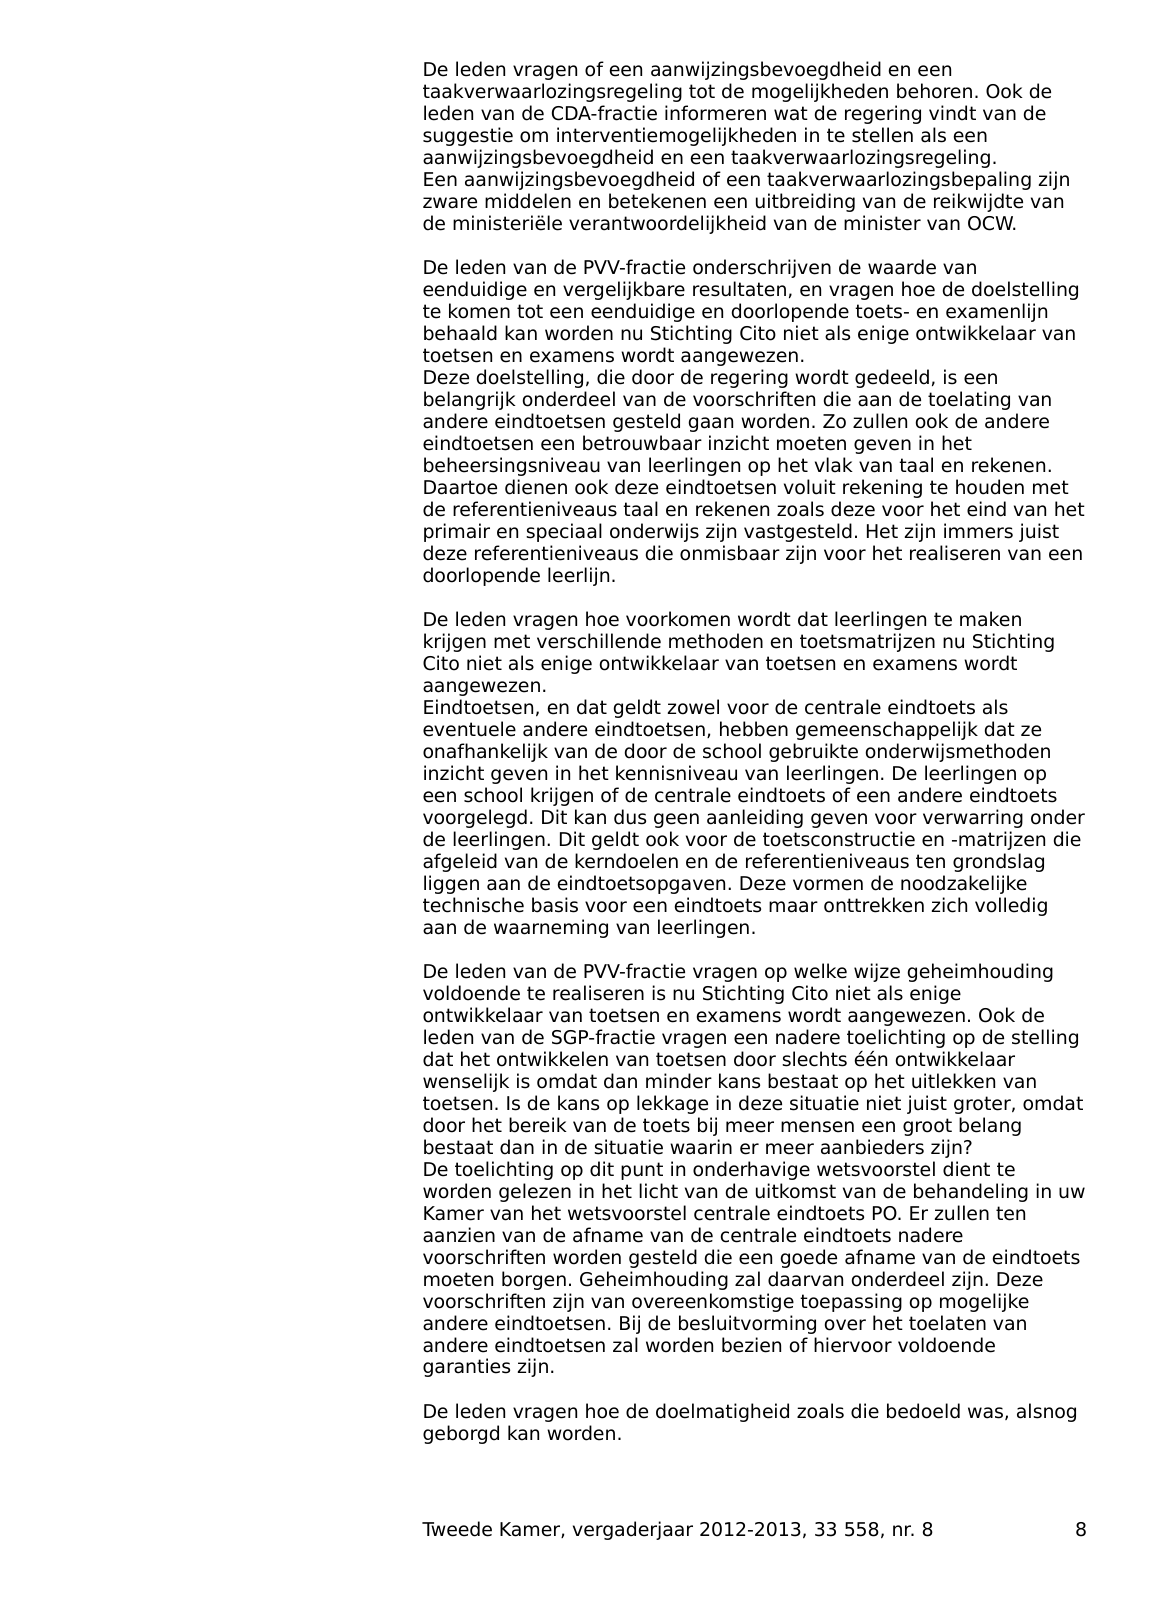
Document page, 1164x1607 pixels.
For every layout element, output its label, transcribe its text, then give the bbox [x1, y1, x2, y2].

text De leden vragen hoe de doelmatigheid zoals die bedoeld was, alsnog geborgd kan worden. [422, 1401, 1087, 1444]
text Een aanwijzingsbevoegdheid of een taakverwaarlozingsbepaling zijn zware middelen en betekenen een uitbreiding van de reikwijdte van de ministeriële verantwoordelijkheid van de minister van OCW. [422, 169, 1087, 235]
text Deze doelstelling, die door de regering wordt gedeeld, is een belangrijk onderdeel van de voorschriften die aan de toelating van andere eindtoetsen gesteld gaan worden. Zo zullen ook de andere eindtoetsen een betrouwbaar inzicht moeten geven in het beheersingsniveau van leerlingen op het vlak van taal en rekenen. Daartoe dienen ook deze eindtoetsen voluit rekening te houden met de referentieniveaus taal en rekenen zoals deze voor het eind van het primair en speciaal onderwijs zijn vastgesteld. Het zijn immers juist deze referentieniveaus die onmisbaar zijn voor het realiseren van een doorlopende leerlijn. [422, 367, 1087, 587]
text De toelichting op dit punt in onderhavige wetsvoorstel dient te worden gelezen in het licht van de uitkomst van de behandeling in uw Kamer van het wetsvoorstel centrale eindtoets PO. Er zullen ten aanzien van de afname van de centrale eindtoets nadere voorschriften worden gesteld die een goede afname van de eindtoets moeten borgen. Geheimhouding zal daarvan onderdeel zijn. Deze voorschriften zijn van overeenkomstige toepassing op mogelijke andere eindtoetsen. Bij de besluitvorming over het toelaten van andere eindtoetsen zal worden bezien of hiervoor voldoende garanties zijn. [422, 1159, 1087, 1378]
text De leden van de PVV-fractie vragen op welke wijze geheimhouding voldoende te realiseren is nu Stichting Cito niet als enige ontwikkelaar van toetsen en examens wordt aangewezen. Ook de leden van de SGP-fractie vragen een nadere toelichting op de stelling dat het ontwikkelen van toetsen door slechts één ontwikkelaar wenselijk is omdat dan minder kans bestaat op het uitlekken van toetsen. Is de kans op lekkage in deze situatie niet juist groter, omdat door het bereik van de toets bij meer mensen een groot belang bestaat dan in de situatie waarin er meer aanbieders zijn? [422, 961, 1087, 1159]
text Eindtoetsen, en dat geldt zowel voor de centrale eindtoets als eventuele andere eindtoetsen, hebben gemeenschappelijk dat ze onafhankelijk van de door de school gebruikte onderwijsmethoden inzicht geven in het kennisniveau van leerlingen. De leerlingen op een school krijgen of de centrale eindtoets of een andere eindtoets voorgelegd. Dit kan dus geen aanleiding geven voor verwarring onder de leerlingen. Dit geldt ook voor de toetsconstructie en -matrijzen die afgeleid van de kerndoelen en de referentieniveaus ten grondslag liggen aan de eindtoetsopgaven. Deze vormen de noodzakelijke technische basis voor een eindtoets maar onttrekken zich volledig aan de waarneming van leerlingen. [422, 697, 1087, 939]
text De leden vragen of een aanwijzingsbevoegdheid en een taakverwaarlozingsregeling tot de mogelijkheden behoren. Ook de leden van de CDA-fractie informeren wat de regering vindt van de suggestie om interventiemogelijkheden in te stellen als een aanwijzingsbevoegdheid en een taakverwaarlozingsregeling. [422, 59, 1087, 169]
text De leden vragen hoe voorkomen wordt dat leerlingen te maken krijgen met verschillende methoden en toetsmatrijzen nu Stichting Cito niet als enige ontwikkelaar van toetsen en examens wordt aangewezen. [422, 609, 1087, 697]
text De leden van de PVV-fractie onderschrijven de waarde van eenduidige en vergelijkbare resultaten, en vragen hoe de doelstelling te komen tot een eenduidige en doorlopende toets- en examenlijn behaald kan worden nu Stichting Cito niet als enige ontwikkelaar van toetsen en examens wordt aangewezen. [422, 257, 1087, 367]
